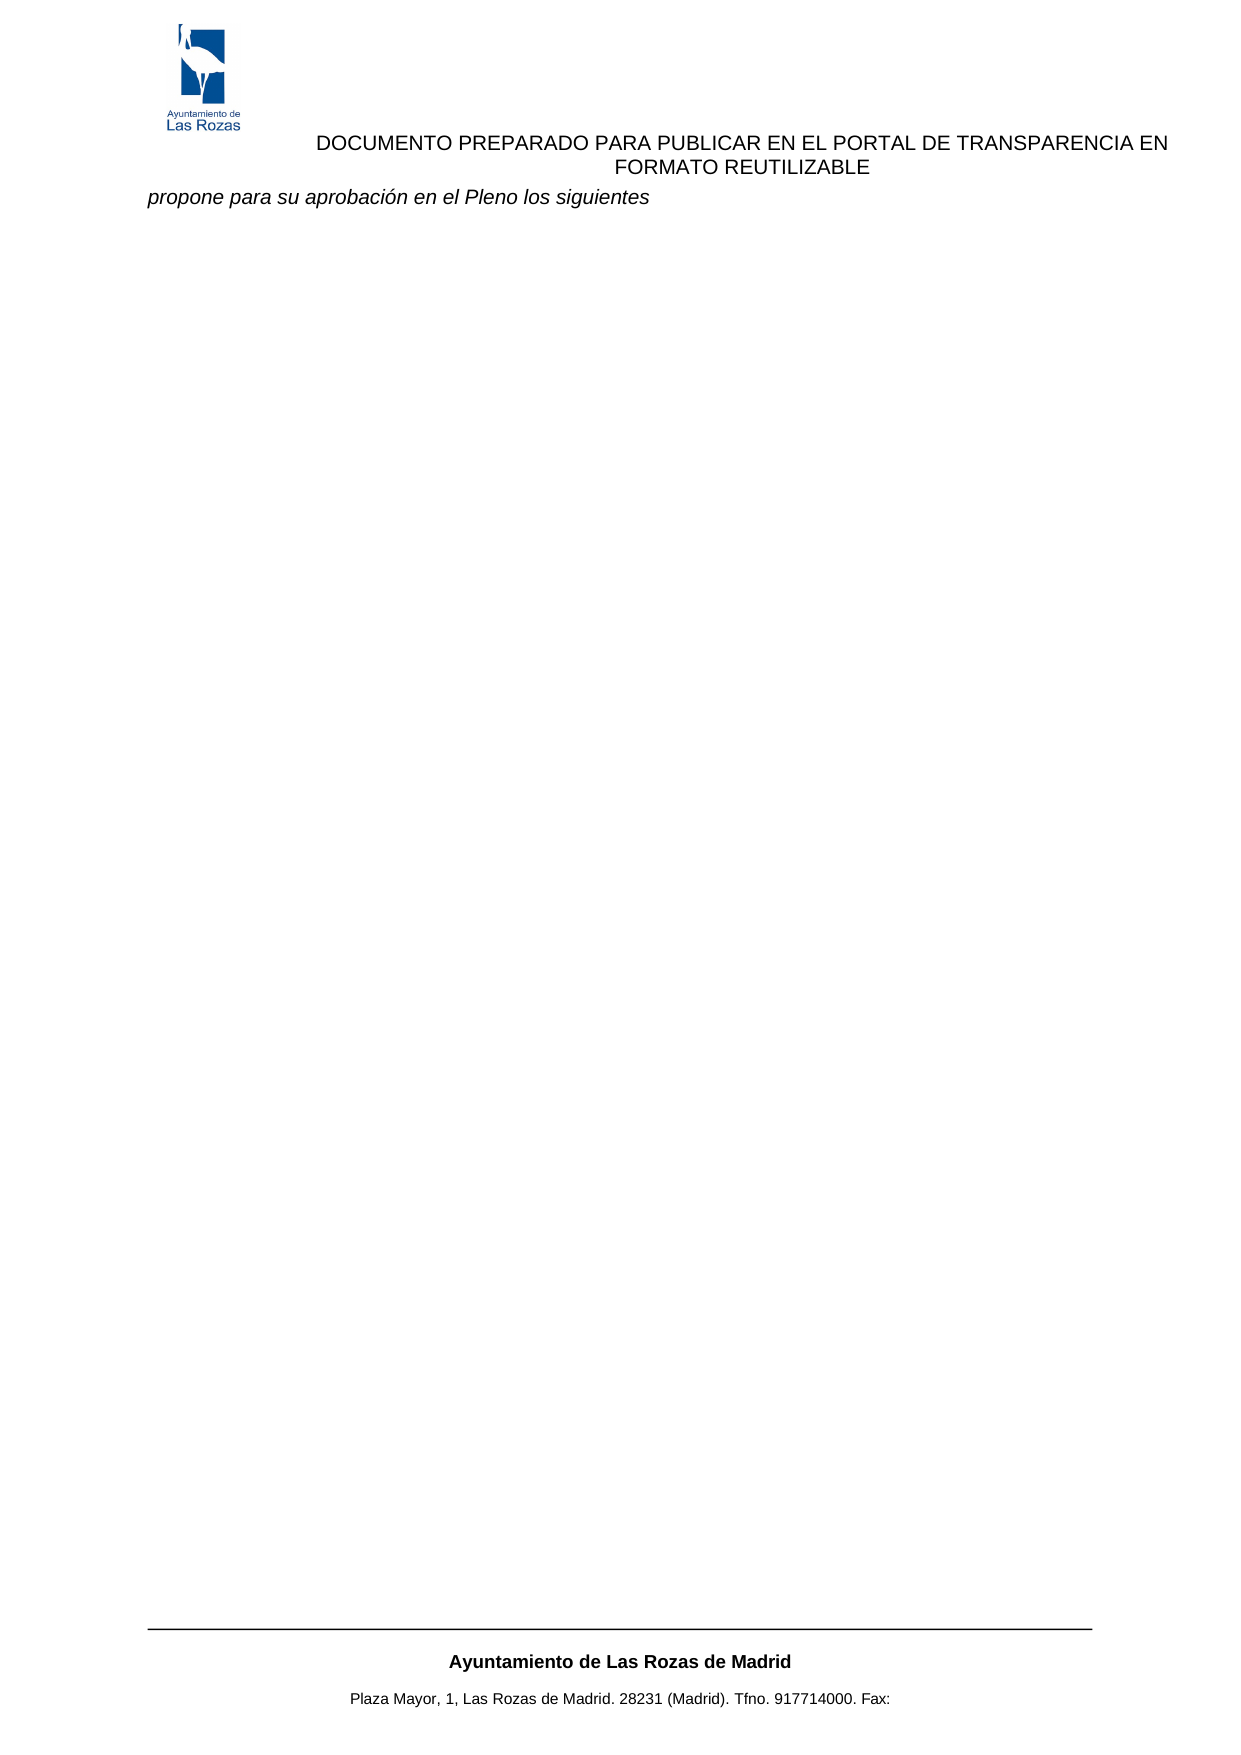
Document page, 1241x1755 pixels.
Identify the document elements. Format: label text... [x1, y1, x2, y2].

text propone para su aprobación en el Pleno los siguientes [148, 185, 1093, 209]
